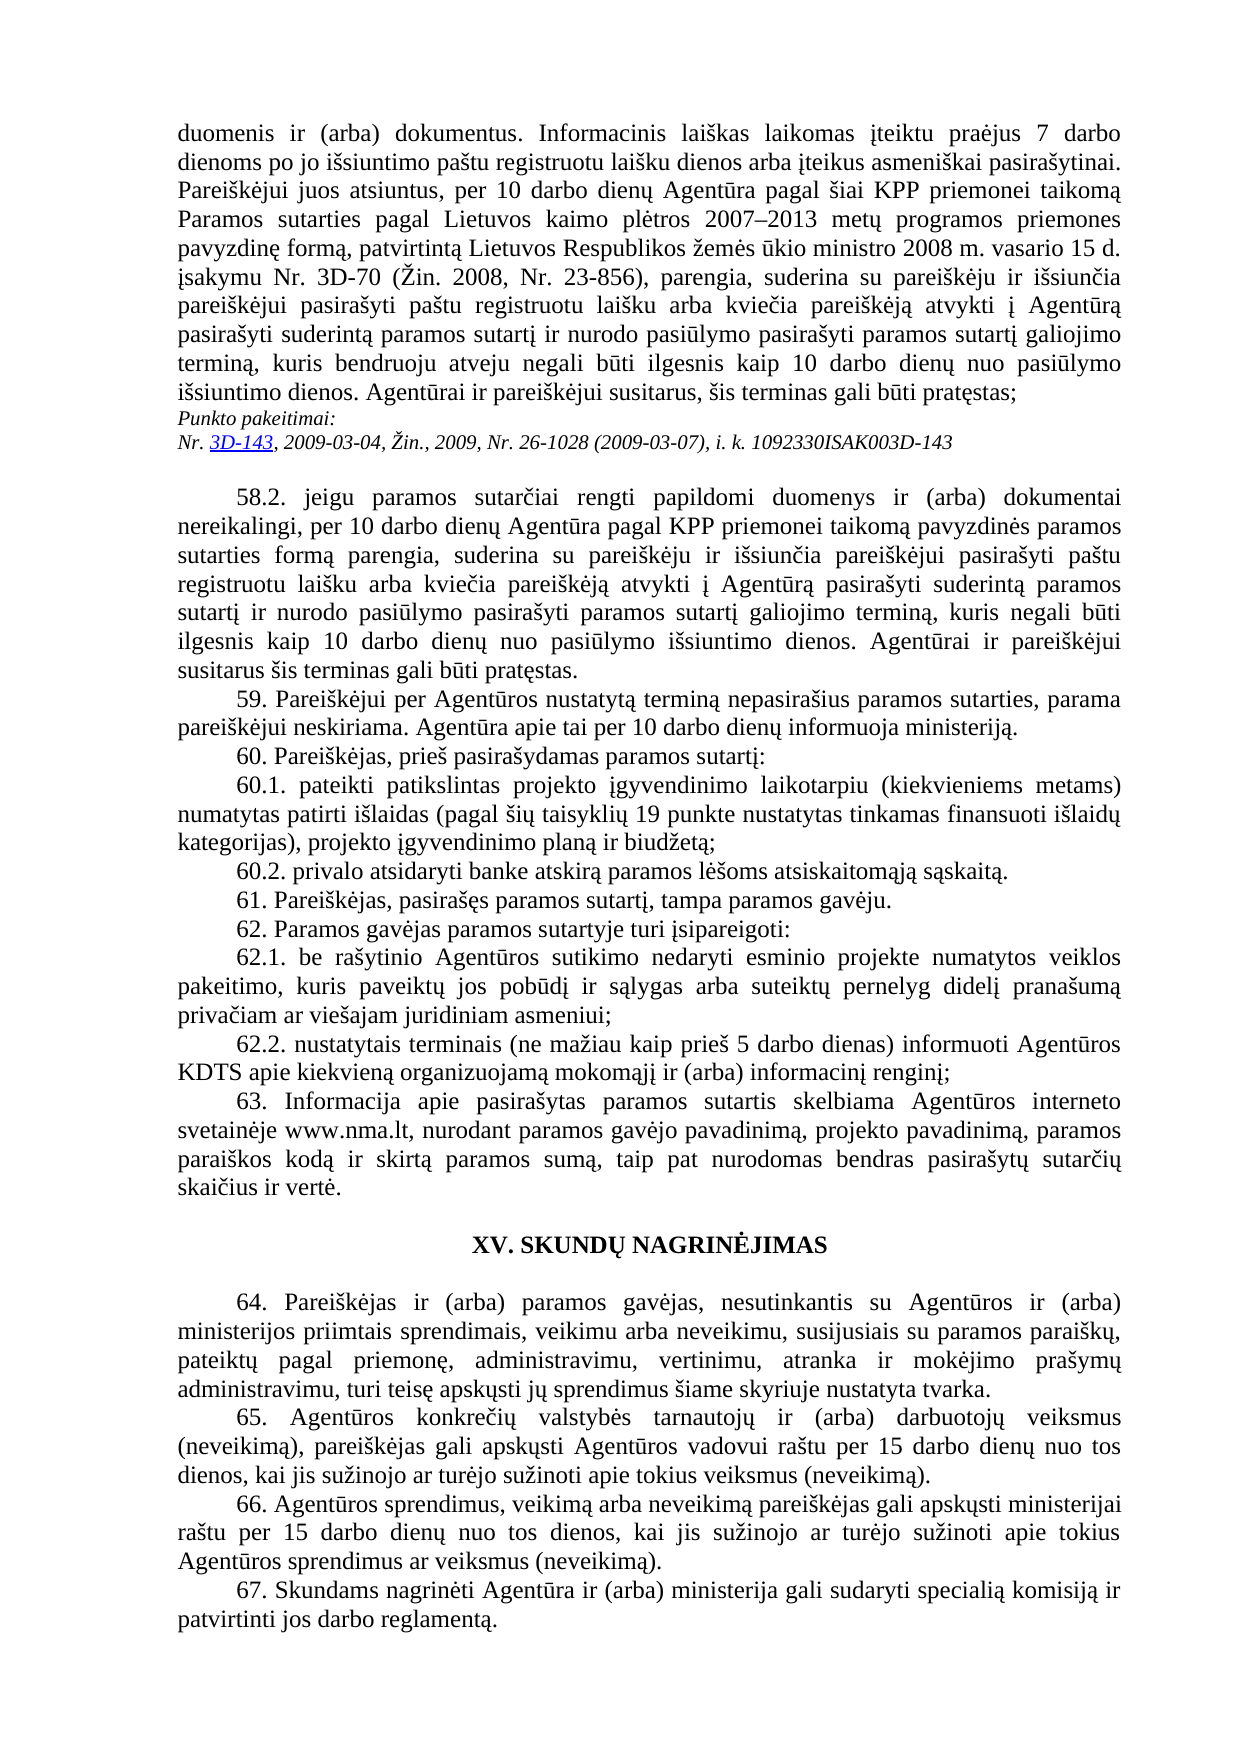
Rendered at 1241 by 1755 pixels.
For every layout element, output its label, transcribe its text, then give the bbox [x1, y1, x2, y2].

text 58.2. jeigu paramos sutarčiai rengti papildomi duomenys ir (arba) dokumentai nereikalingi, per 10 darbo dienų Agentūra pagal KPP priemonei taikomą pavyzdinės paramos sutarties formą parengia, suderina su pareiškėju ir išsiunčia pareiškėjui pasirašyti paštu registruotu laišku arba kviečia pareiškėją atvykti į Agentūrą pasirašyti suderintą paramos sutartį ir nurodo pasiūlymo pasirašyti paramos sutartį galiojimo terminą, kuris negali būti ilgesnis kaip 10 darbo dienų nuo pasiūlymo išsiuntimo dienos. Agentūrai ir pareiškėjui susitarus šis terminas gali būti pratęstas. [177, 482, 1122, 684]
text 59. Pareiškėjui per Agentūros nustatytą terminą nepasirašius paramos sutarties, parama pareiškėjui neskiriama. Agentūra apie tai per 10 darbo dienų informuoja ministeriją. [177, 684, 1122, 741]
text duomenis ir (arba) dokumentus. Informacinis laiškas laikomas įteiktu praėjus 7 darbo dienoms po jo išsiuntimo paštu registruotu laišku dienos arba įteikus asmeniškai pasirašytinai. Pareiškėjui juos atsiuntus, per 10 darbo dienų Agentūra pagal šiai KPP priemonei taikomą Paramos sutarties pagal Lietuvos kaimo plėtros 2007–2013 metų programos priemones pavyzdinę formą, patvirtintą Lietuvos Respublikos žemės ūkio ministro 2008 m. vasario 15 d. įsakymu Nr. 3D-70 (Žin. 2008, Nr. 23-856), parengia, suderina su pareiškėju ir išsiunčia pareiškėjui pasirašyti paštu registruotu laišku arba kviečia pareiškėją atvykti į Agentūrą pasirašyti suderintą paramos sutartį ir nurodo pasiūlymo pasirašyti paramos sutartį galiojimo terminą, kuris bendruoju atveju negali būti ilgesnis kaip 10 darbo dienų nuo pasiūlymo išsiuntimo dienos. Agentūrai ir pareiškėjui susitarus, šis terminas gali būti pratęstas; [177, 118, 1122, 406]
text 65. Agentūros konkrečių valstybės tarnautojų ir (arba) darbuotojų veiksmus (neveikimą), pareiškėjas gali apskųsti Agentūros vadovui raštu per 15 darbo dienų nuo tos dienos, kai jis sužinojo ar turėjo sužinoti apie tokius veiksmus (neveikimą). [177, 1402, 1122, 1489]
text Punkto pakeitimai: [177, 406, 1122, 430]
text 60.2. privalo atsidaryti banke atskirą paramos lėšoms atsiskaitomąją sąskaitą. [177, 856, 1122, 885]
text Nr. 3D-143, 2009-03-04, Žin., 2009, Nr. 26-1028 (2009-03-07), i. k. 1092330ISAK003D-143 [177, 430, 1122, 454]
text 63. Informacija apie pasirašytas paramos sutartis skelbiama Agentūros interneto svetainėje www.nma.lt, nurodant paramos gavėjo pavadinimą, projekto pavadinimą, paramos paraiškos kodą ir skirtą paramos sumą, taip pat nurodomas bendras pasirašytų sutarčių skaičius ir vertė. [177, 1086, 1122, 1201]
text 67. Skundams nagrinėti Agentūra ir (arba) ministerija gali sudaryti specialią komisiją ir patvirtinti jos darbo reglamentą. [177, 1575, 1122, 1632]
text 62.2. nustatytais terminais (ne mažiau kaip prieš 5 darbo dienas) informuoti Agentūros KDTS apie kiekvieną organizuojamą mokomąjį ir (arba) informacinį renginį; [177, 1029, 1122, 1086]
text XV. SKUNDŲ NAGRINĖJIMAS [177, 1230, 1122, 1259]
text 61. Pareiškėjas, pasirašęs paramos sutartį, tampa paramos gavėju. [177, 885, 1122, 914]
text 62.1. be rašytinio Agentūros sutikimo nedaryti esminio projekte numatytos veiklos pakeitimo, kuris paveiktų jos pobūdį ir sąlygas arba suteiktų pernelyg didelį pranašumą privačiam ar viešajam juridiniam asmeniui; [177, 942, 1122, 1029]
text 60.1. pateikti patikslintas projekto įgyvendinimo laikotarpiu (kiekvieniems metams) numatytas patirti išlaidas (pagal šių taisyklių 19 punkte nustatytas tinkamas finansuoti išlaidų kategorijas), projekto įgyvendinimo planą ir biudžetą; [177, 770, 1122, 856]
text 62. Paramos gavėjas paramos sutartyje turi įsipareigoti: [177, 914, 1122, 942]
text 66. Agentūros sprendimus, veikimą arba neveikimą pareiškėjas gali apskųsti ministerijai raštu per 15 darbo dienų nuo tos dienos, kai jis sužinojo ar turėjo sužinoti apie tokius Agentūros sprendimus ar veiksmus (neveikimą). [177, 1489, 1122, 1575]
text 64. Pareiškėjas ir (arba) paramos gavėjas, nesutinkantis su Agentūros ir (arba) ministerijos priimtais sprendimais, veikimu arba neveikimu, susijusiais su paramos paraiškų, pateiktų pagal priemonę, administravimu, vertinimu, atranka ir mokėjimo prašymų administravimu, turi teisę apskųsti jų sprendimus šiame skyriuje nustatyta tvarka. [177, 1287, 1122, 1402]
text 60. Pareiškėjas, prieš pasirašydamas paramos sutartį: [177, 741, 1122, 770]
